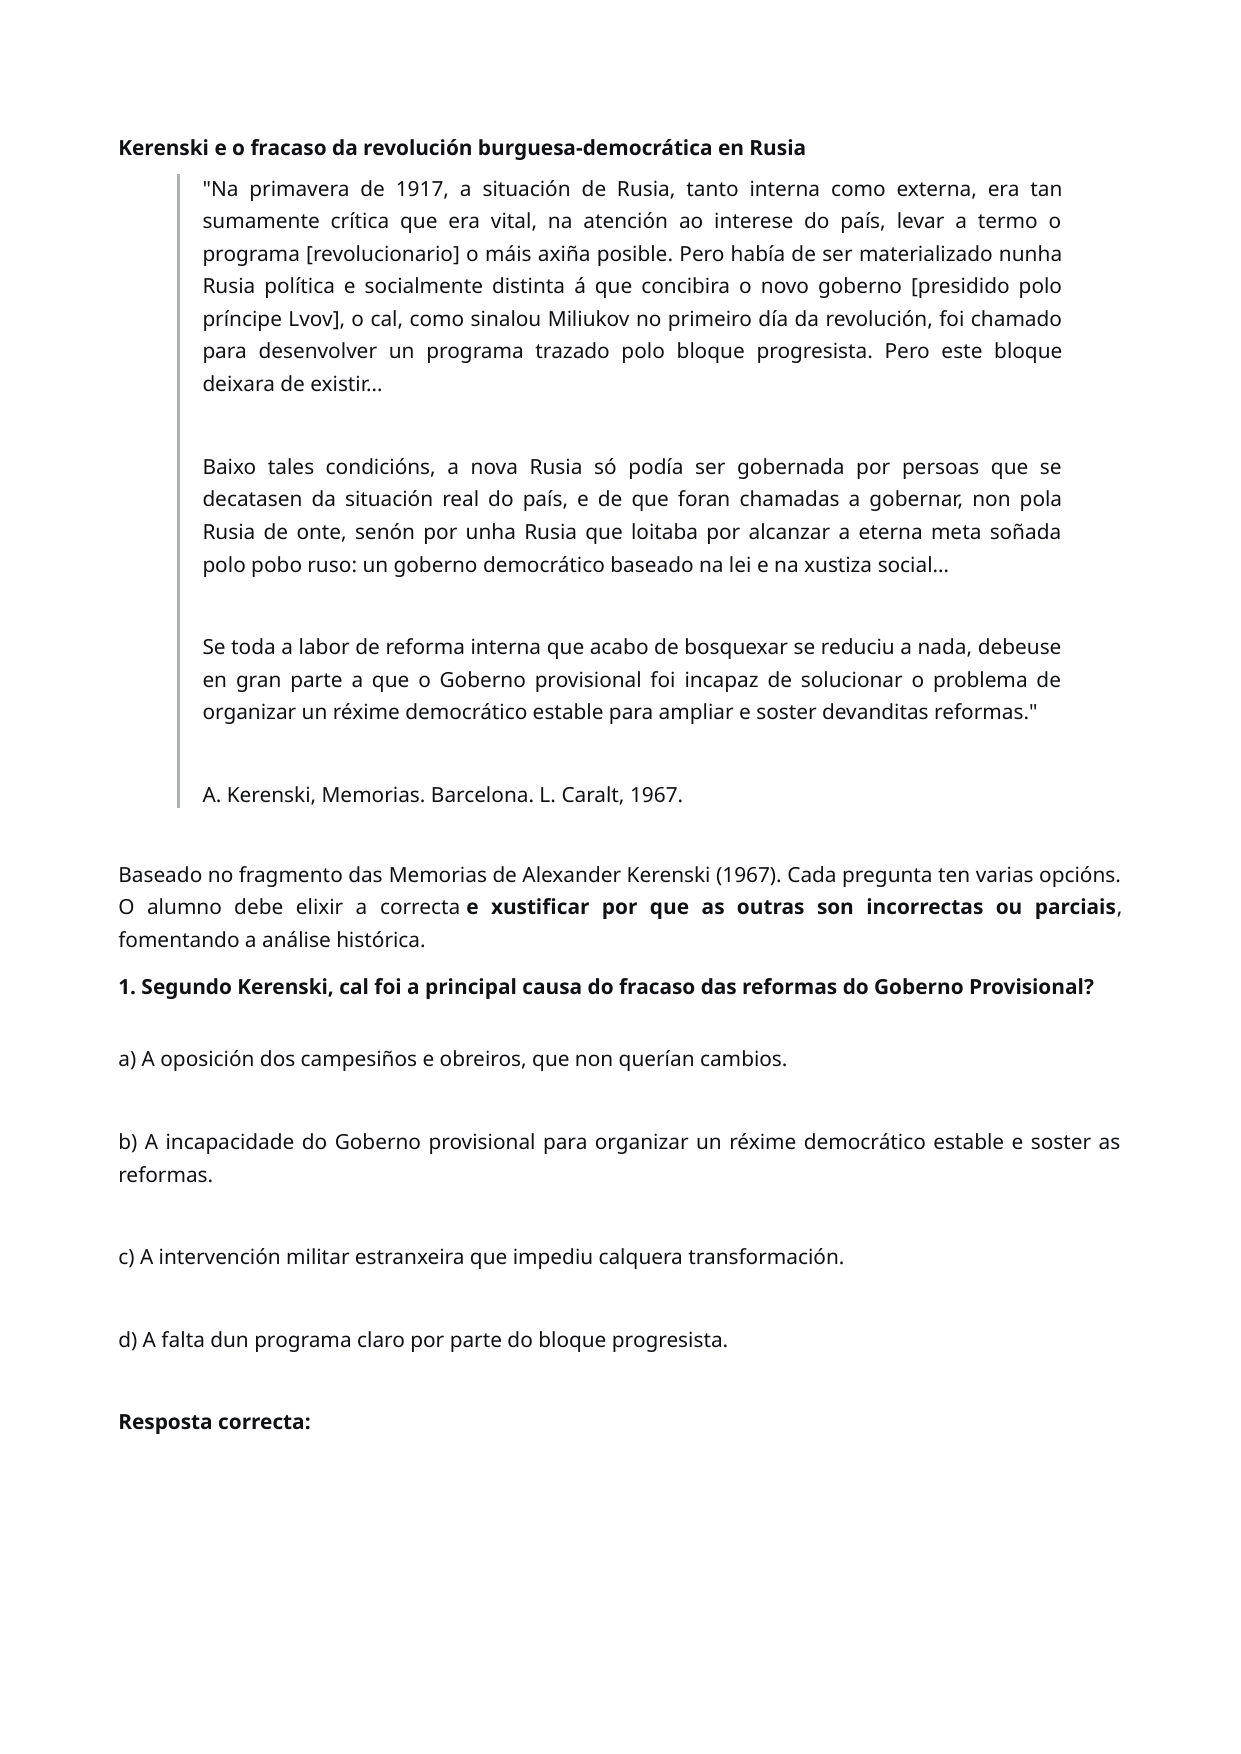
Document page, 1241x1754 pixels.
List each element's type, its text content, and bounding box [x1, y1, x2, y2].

subtitle Kerenski e o fracaso da revolución burguesa-democrática en Rusia [118, 133, 1122, 161]
text Baseado no fragmento das Memorias de Alexander Kerenski (1967). Cada pregunta ten varias opcións. O alumno debe elixir a correcta e xustificar por que as outras son incorrectas ou parciais, fomentando a análise histórica. [118, 860, 1122, 953]
text c) A intervención militar estranxeira que impediu calquera transformación. [118, 1242, 1122, 1271]
text 1. Segundo Kerenski, cal foi a principal causa do fracaso das reformas do Goberno Provisional? [118, 972, 1122, 1001]
text a) A oposición dos campesiños e obreiros, que non querían cambios. [118, 1044, 1122, 1073]
text d) A falta dun programa claro por parte do bloque progresista. [118, 1325, 1122, 1353]
text Baixo tales condicións, a nova Rusia só podía ser gobernada por persoas que se decatasen da situación real do país, e de que foran chamadas a gobernar, non pola Rusia de onte, senón por unha Rusia que loitaba por alcanzar a eterna meta soñada polo pobo ruso: un goberno democrático baseado na lei e na xustiza social… [180, 452, 1063, 578]
text b) A incapacidade do Goberno provisional para organizar un réxime democrático estable e soster as reformas. [118, 1127, 1122, 1188]
text Se toda a labor de reforma interna que acabo de bosquexar se reduciu a nada, debeuse en gran parte a que o Goberno provisional foi incapaz de solucionar o problema de organizar un réxime democrático estable para ampliar e soster devanditas reformas." [180, 632, 1063, 726]
text Resposta correcta: b [118, 1407, 1122, 1436]
text A. Kerenski, Memorias. Barcelona. L. Caralt, 1967. [180, 780, 1063, 808]
text Explicación: Kerenski afirma explicitamente: “Se toda a labor de reforma interna […] se reduciu a nada, debeuse en gran parte a que o Goberno provisional foi incapaz de solucionar o problema de organizar un réxime democrático estable para ampliar e soster devanditas reformas.” A opción a é falsa: [118, 1490, 1122, 1584]
text "Na primavera de 1917, a situación de Rusia, tanto interna como externa, era tan sumamente crítica que era vital, na atención ao interese do país, levar a termo o programa [revolucionario] o máis axiña posible. Pero había de ser materializado nunha Rusia política e socialmente distinta á que concibira o novo goberno [presidido polo príncipe Lvov], o cal, como sinalou Miliukov no primeiro día da revolución, foi chamado para desenvolver un programa trazado polo bloque progresista. Pero este bloque deixara de existir… [180, 174, 1063, 398]
